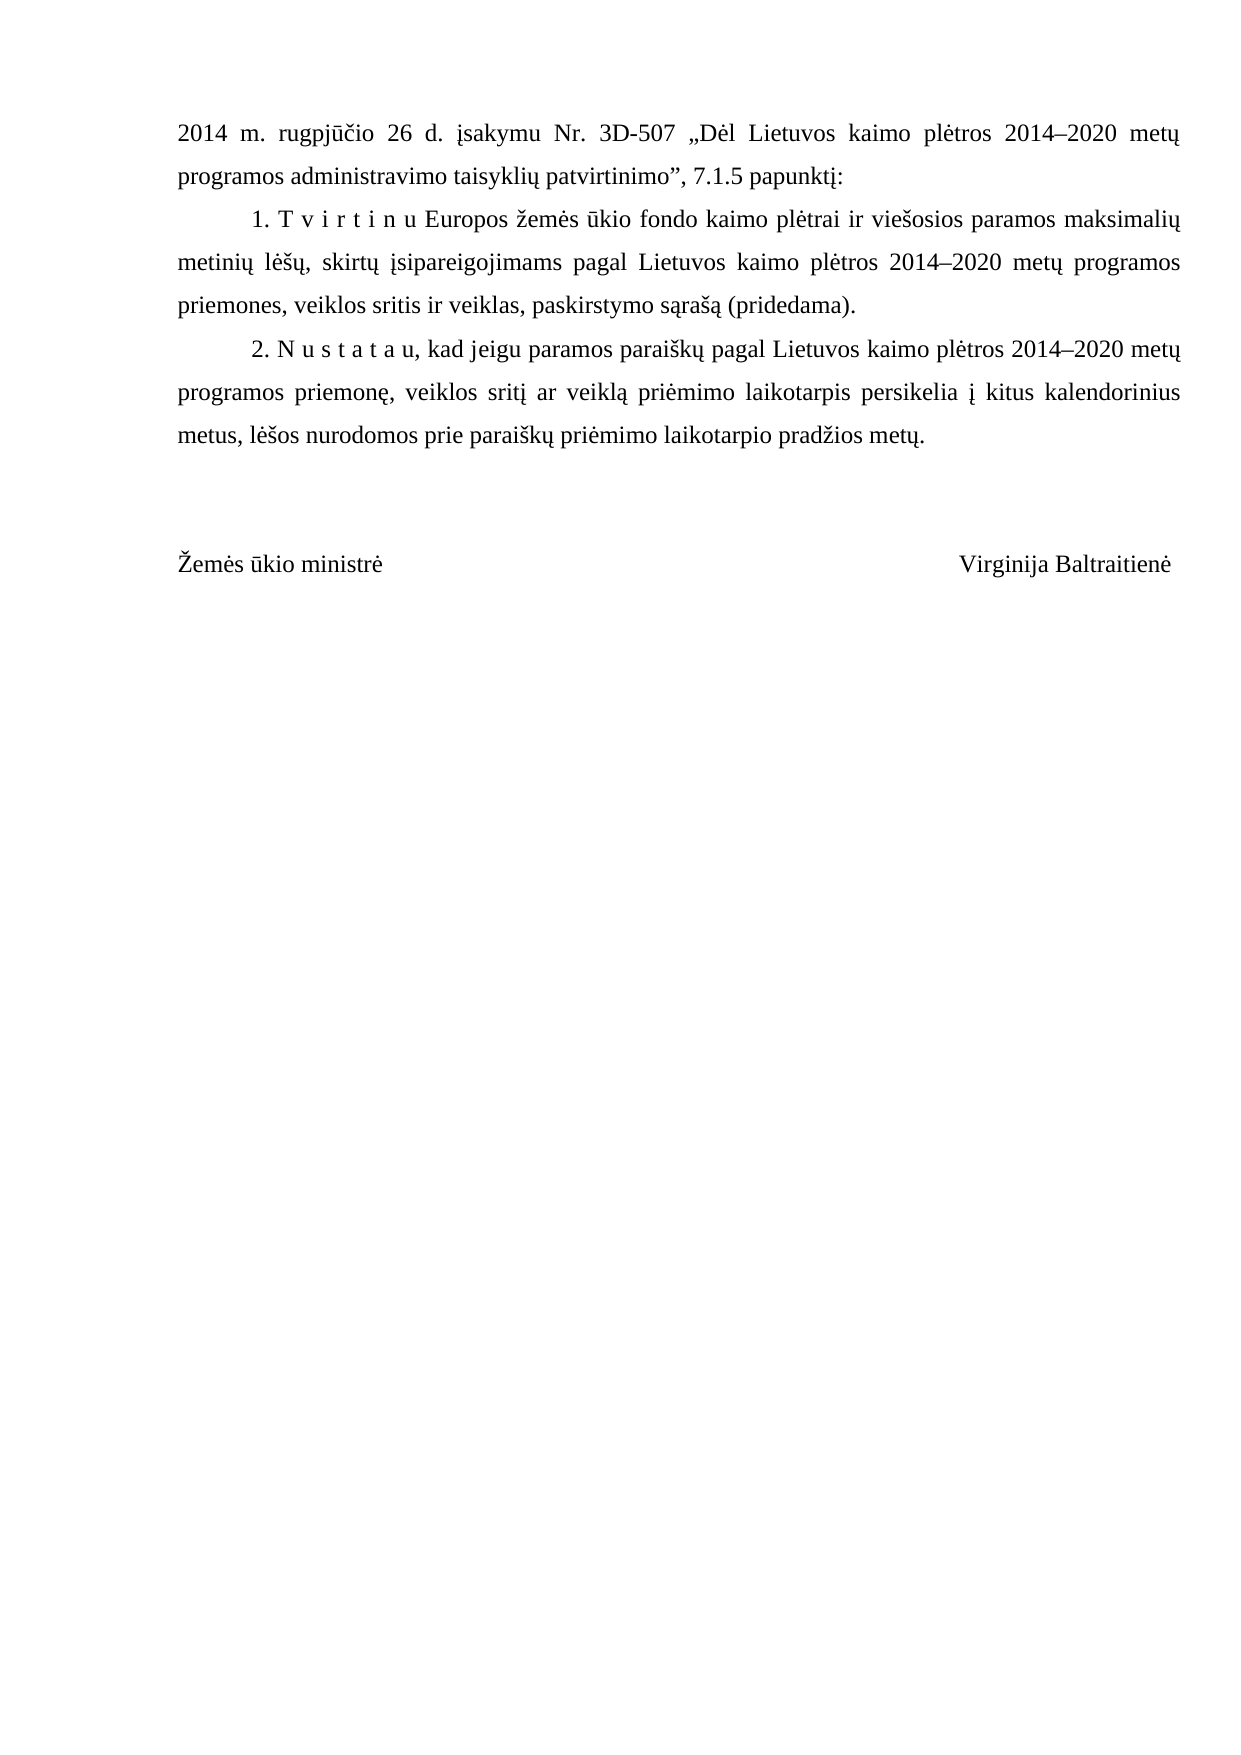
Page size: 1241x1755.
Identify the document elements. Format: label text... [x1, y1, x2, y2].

text 1. T v i r t i n u Europos žemės ūkio fondo kaimo plėtrai ir viešosios paramos maksimalių metinių lėšų, skirtų įsipareigojimams pagal Lietuvos kaimo plėtros 2014–2020 metų programos priemones, veiklos sritis ir veiklas, paskirstymo sąrašą (pridedama). [177, 204, 1181, 319]
text 2014 m. rugpjūčio 26 d. įsakymu Nr. 3D-507 „Dėl Lietuvos kaimo plėtros 2014–2020 metų programos administravimo taisyklių patvirtinimo”, 7.1.5 papunktį: [177, 118, 1181, 190]
text 2. N u s t a t a u, kad jeigu paramos paraiškų pagal Lietuvos kaimo plėtros 2014–2020 metų programos priemonę, veiklos sritį ar veiklą priėmimo laikotarpis persikelia į kitus kalendorinius metus, lėšos nurodomos prie paraiškų priėmimo laikotarpio pradžios metų. [177, 334, 1181, 449]
text Žemės ūkio ministrė Virginija Baltraitienė [177, 549, 1181, 578]
